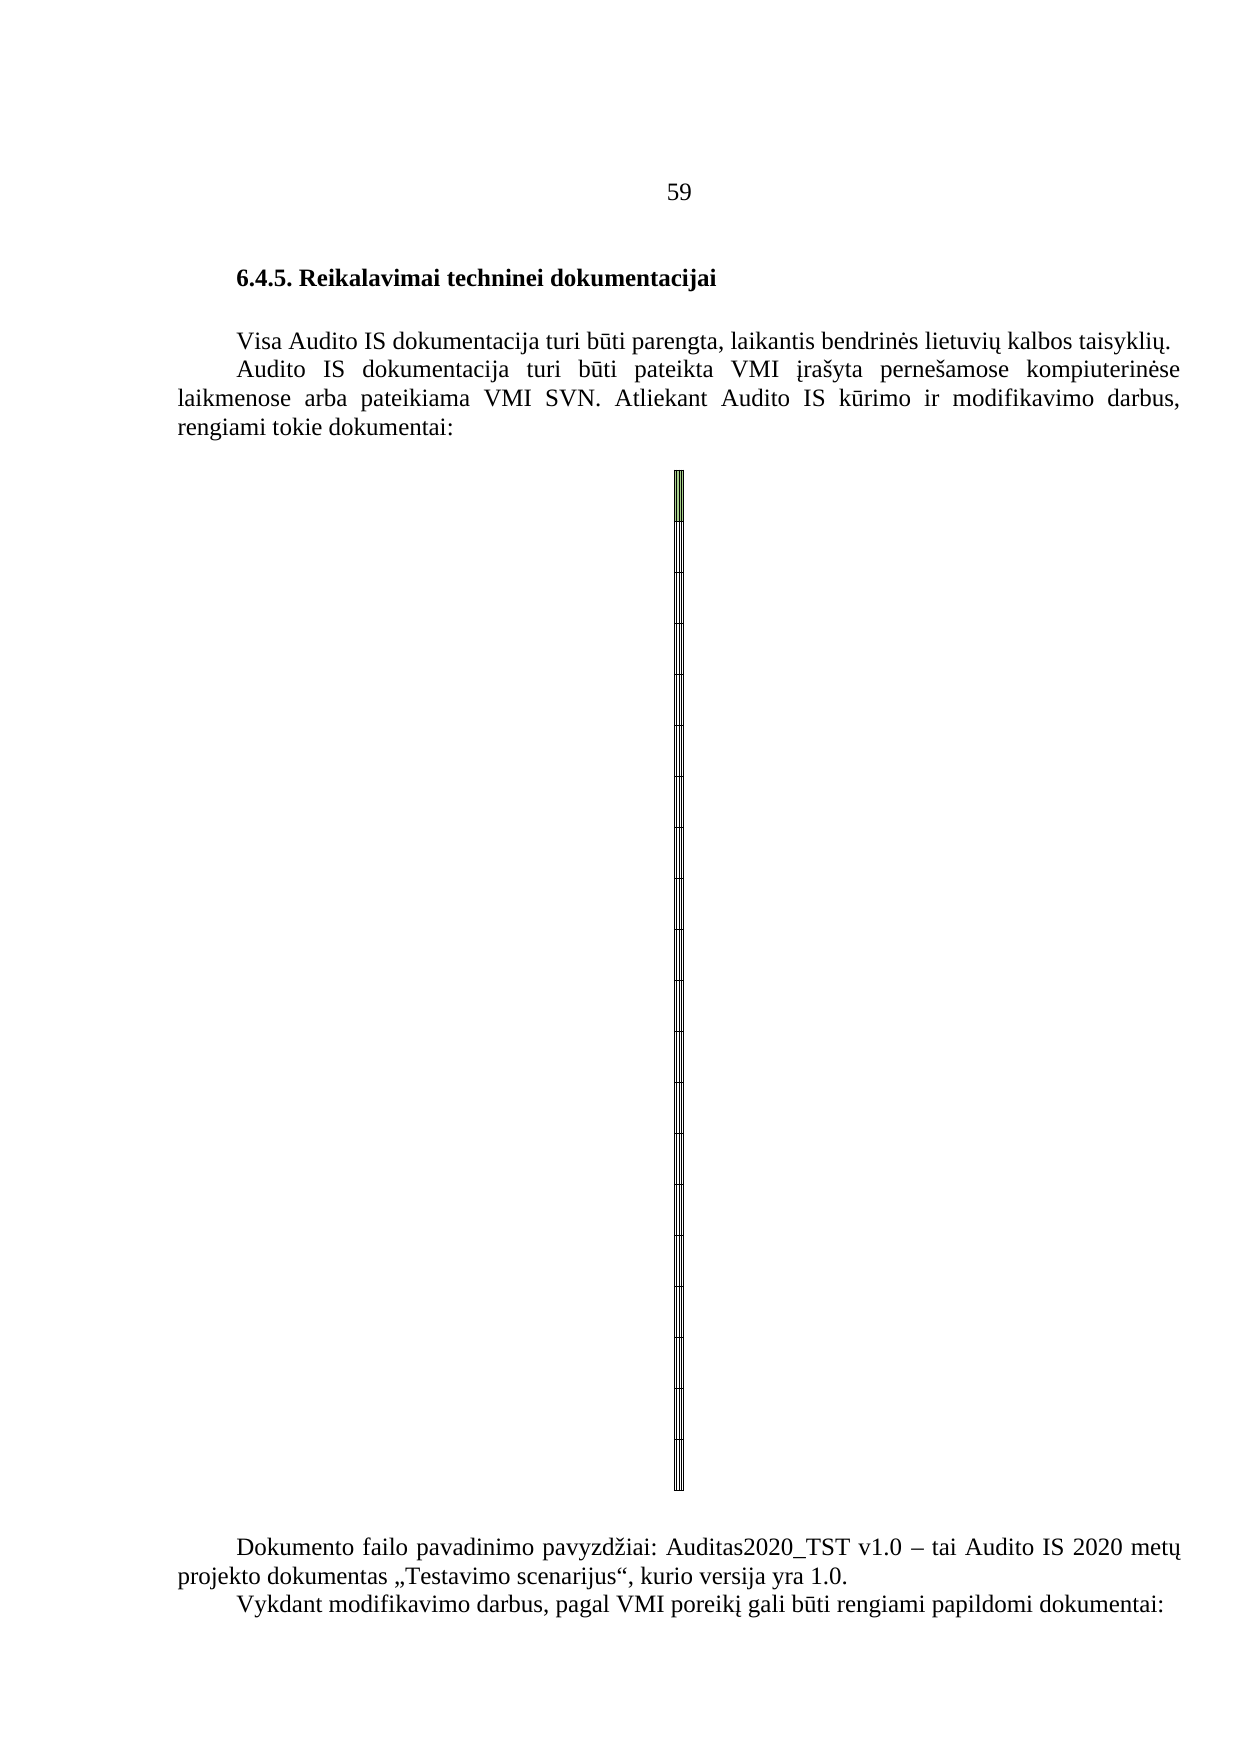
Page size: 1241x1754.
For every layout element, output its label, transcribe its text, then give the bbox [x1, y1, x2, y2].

subtitle 6.4.5. Reikalavimai techninei dokumentacijai [222, 263, 1181, 292]
text Dokumento failo pavadinimo pavyzdžiai: Auditas2020_TST v1.0 – tai Audito IS 2020 metų projekto dokumentas „Testavimo scenarijus“, kurio versija yra 1.0. [177, 1532, 1181, 1589]
text Audito IS dokumentacija turi būti pateikta VMI įrašyta pernešamose kompiuterinėse laikmenose arba pateikiama VMI SVN. Atliekant Audito IS kūrimo ir modifikavimo darbus, rengiami tokie dokumentai: [177, 354, 1181, 441]
text Visa Audito IS dokumentacija turi būti parengta, laikantis bendrinės lietuvių kalbos taisyklių. [177, 326, 1181, 354]
text Vykdant modifikavimo darbus, pagal VMI poreikį gali būti rengiami papildomi dokumentai: [177, 1589, 1181, 1618]
